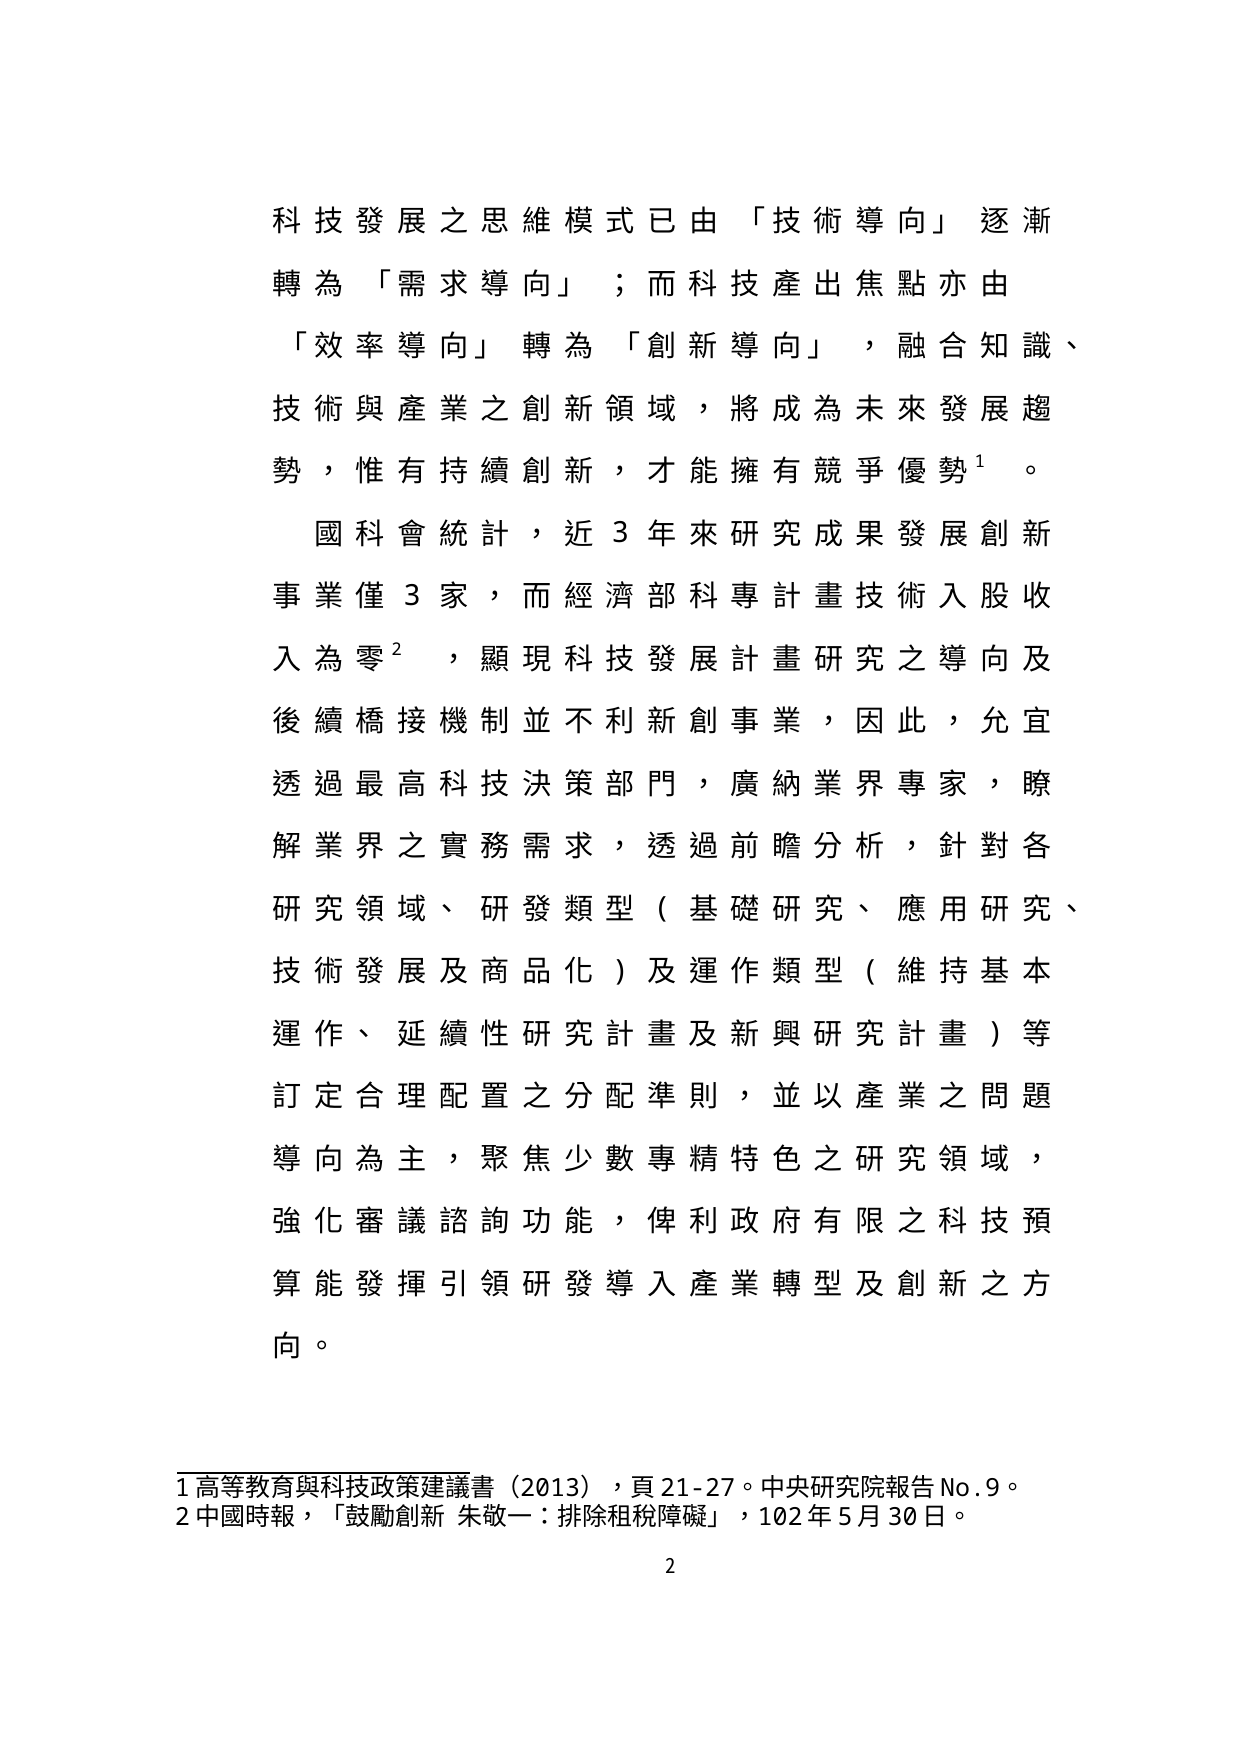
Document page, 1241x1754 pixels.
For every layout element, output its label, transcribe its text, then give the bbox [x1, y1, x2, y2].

text 高等教育與科技政策建議書（2013），頁21-27。中央研究院報告No.9。 [174, 1473, 1063, 1502]
text 國科會統計，近3年來研究成果發展創新事業僅3家，而經濟部科專計畫技術入股收入為零，顯現科技發展計畫研究之導向及後續橋接機制並不利新創事業，因此，允宜透過最高科技決策部門，廣納業界專家，瞭解業界之實務需求，透過前瞻分析，針對各研究領域、研發類型(基礎研究、應用研究、技術發展及商品化)及運作類型(維持基本運作、延續性研究計畫及新興研究計畫)等訂定合理配置之分配準則，並以產業之問題導向為主，聚焦少數專精特色之研究領域，強化審議諮詢功能，俾利政府有限之科技預算能發揮引領研發導入產業轉型及創新之方向。 [242, 490, 1058, 1365]
text 中國時報，「鼓勵創新 朱敬一：排除租稅障礙」，102年5月30日。 [174, 1502, 1063, 1532]
text 科學研究係知識經濟發展之基礎，包括：自由探索型研究及問題導向型研究，前者在探索未知，培養基礎人才並建立長遠發展根基，後者則需解決國家或社會發展所面臨之關鍵問題，兩者不可偏廢。惟知識經濟時代，科技發展之思維模式已由「技術導向」逐漸轉為「需求導向」；而科技產出焦點亦由「效率導向」轉為「創新導向」，融合知識、技術與產業之創新領域，將成為未來發展趨勢，惟有持續創新，才能擁有競爭優勢。 [242, 177, 1058, 490]
